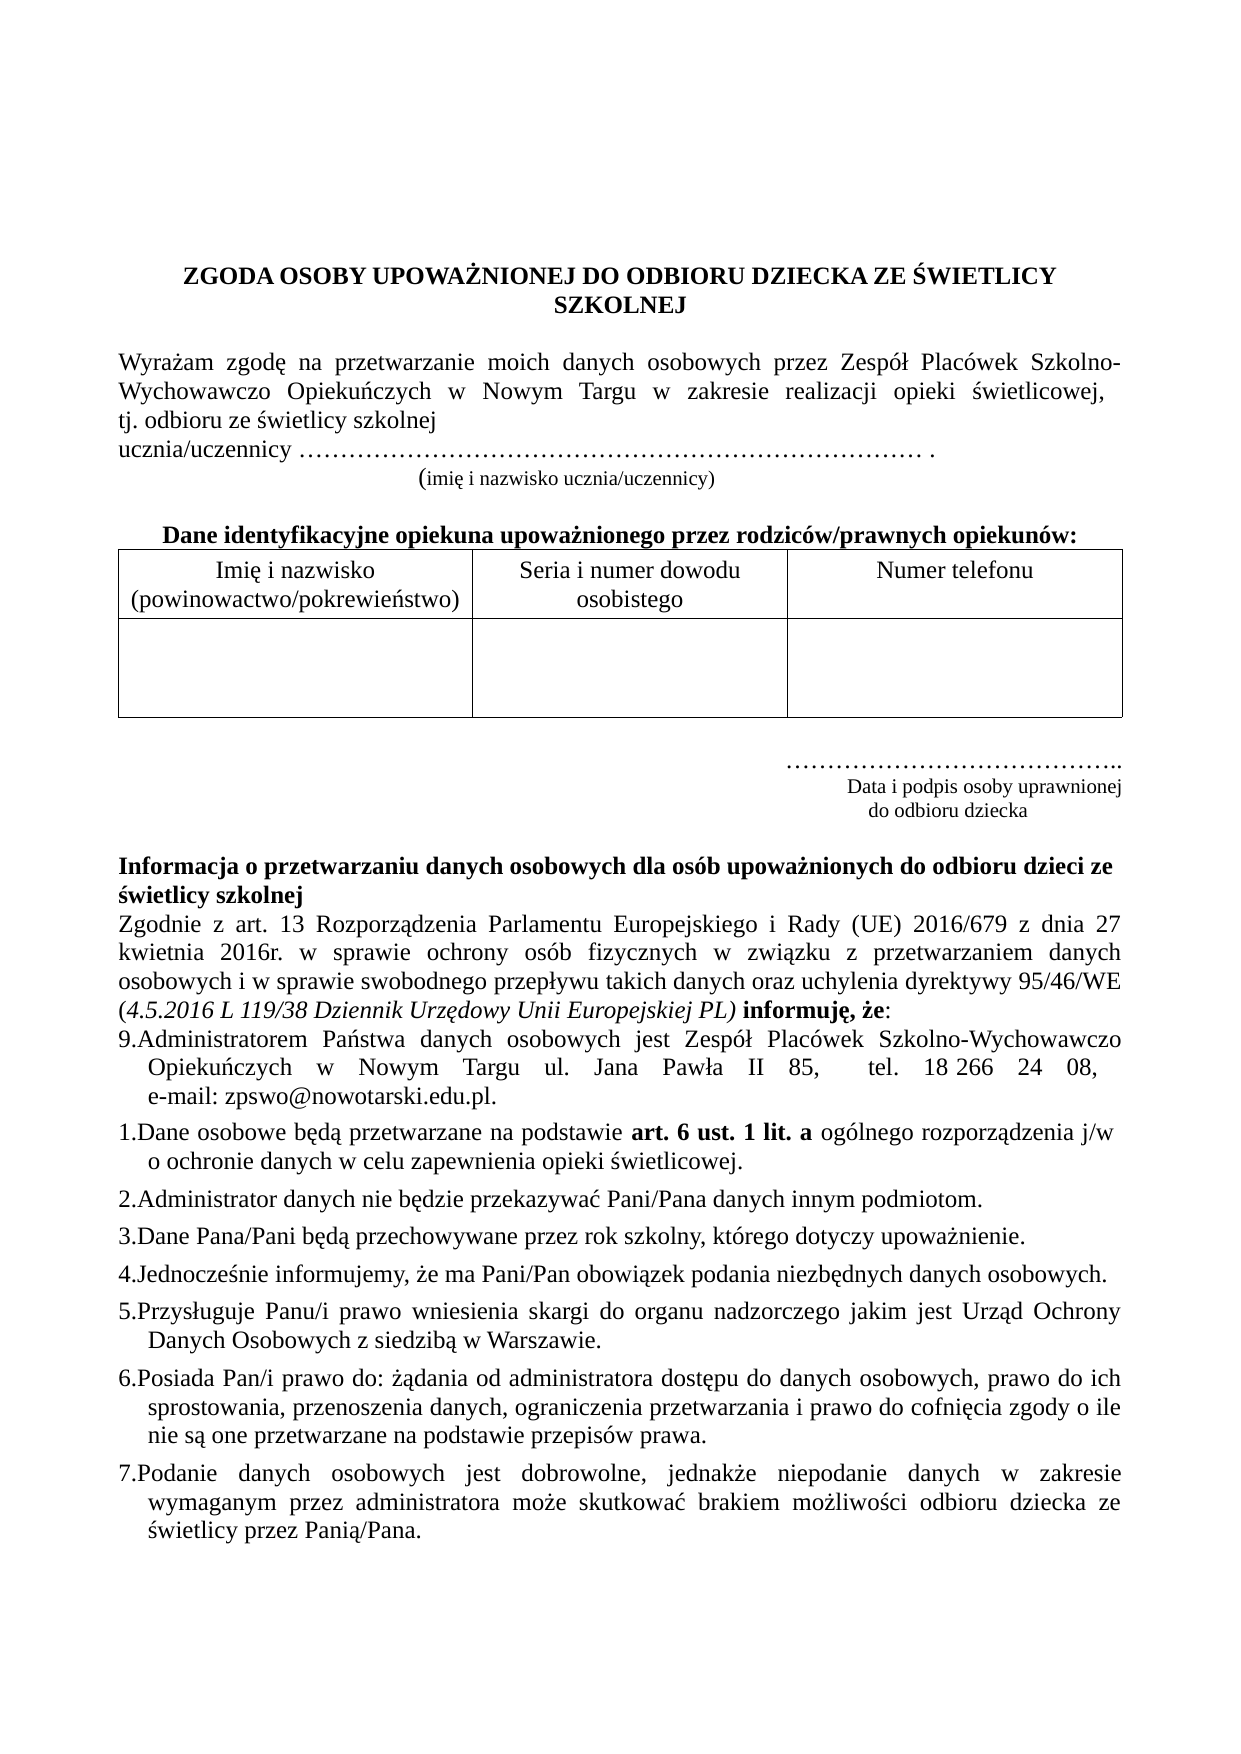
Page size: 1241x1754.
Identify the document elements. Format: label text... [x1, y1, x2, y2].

text ………………………………….. [118, 746, 1122, 774]
list Administrator danych nie będzie przekazywać Pani/Pana danych innym podmiotom. [118, 1184, 1122, 1212]
text Informacja o przetwarzaniu danych osobowych dla osób upoważnionych do odbioru dzieci ze świetlicy szkolnej [118, 851, 1122, 909]
table_cell [119, 619, 472, 716]
list Dane osobowe będą przetwarzane na podstawie art. 6 ust. 1 lit. a ogólnego rozporządzenia j/w o ochronie danych w celu zapewnienia opieki świetlicowej. [118, 1117, 1122, 1175]
text Data i podpis osoby uprawnionej [118, 774, 1122, 798]
list Przysługuje Panu/i prawo wniesienia skargi do organu nadzorczego jakim jest Urząd Ochrony Danych Osobowych z siedzibą w Warszawie. [118, 1296, 1122, 1354]
text Zgodnie z art. 13 Rozporządzenia Parlamentu Europejskiego i Rady (UE) 2016/679 z dnia 27 kwietnia 2016r. w sprawie ochrony osób fizycznych w związku z przetwarzaniem danych osobowych i w sprawie swobodnego przepływu takich danych oraz uchylenia dyrektywy 95/46/WE (4.5.2016 L 119/38 Dziennik Urzędowy Unii Europejskiej PL) informuję, że: [118, 909, 1122, 1024]
table_header Numer telefonu [788, 550, 1122, 618]
list Dane Pana/Pani będą przechowywane przez rok szkolny, którego dotyczy upoważnienie. [118, 1221, 1122, 1250]
text do odbioru dziecka [118, 798, 1122, 822]
text ZGODA OSOBY UPOWAŻNIONEJ DO ODBIORU DZIECKA ZE ŚWIETLICY SZKOLNEJ [118, 261, 1122, 319]
list Administratorem Państwa danych osobowych jest Zespół Placówek Szkolno-Wychowawczo Opiekuńczych w Nowym Targu ul. Jana Pawła II 85, tel. 18 266 24 08, e-mail: zpswo@nowotarski.edu.pl. [118, 1024, 1122, 1110]
text Wyrażam zgodę na przetwarzanie moich danych osobowych przez Zespół Placówek Szkolno-Wychowawczo Opiekuńczych w Nowym Targu w zakresie realizacji opieki świetlicowej, tj. odbioru ze świetlicy szkolnej [118, 347, 1122, 434]
list Posiada Pan/i prawo do: żądania od administratora dostępu do danych osobowych, prawo do ich sprostowania, przenoszenia danych, ograniczenia przetwarzania i prawo do cofnięcia zgody o ile nie są one przetwarzane na podstawie przepisów prawa. [118, 1363, 1122, 1449]
list Podanie danych osobowych jest dobrowolne, jednakże niepodanie danych w zakresie wymaganym przez administratora może skutkować brakiem możliwości odbioru dziecka ze świetlicy przez Panią/Pana. [118, 1458, 1122, 1544]
table_header Seria i numer dowodu osobistego [473, 550, 787, 618]
table_cell [473, 619, 787, 716]
list Jednocześnie informujemy, że ma Pani/Pan obowiązek podania niezbędnych danych osobowych. [118, 1259, 1122, 1288]
text Dane identyfikacyjne opiekuna upoważnionego przez rodziców/prawnych opiekunów: [118, 520, 1122, 549]
text (imię i nazwisko ucznia/uczennicy) [118, 462, 1122, 491]
table_header Imię i nazwisko (powinowactwo/pokrewieństwo) [119, 550, 472, 618]
table_cell [788, 619, 1122, 716]
text ucznia/uczennicy ………………………………………………………………… . [118, 434, 1122, 462]
